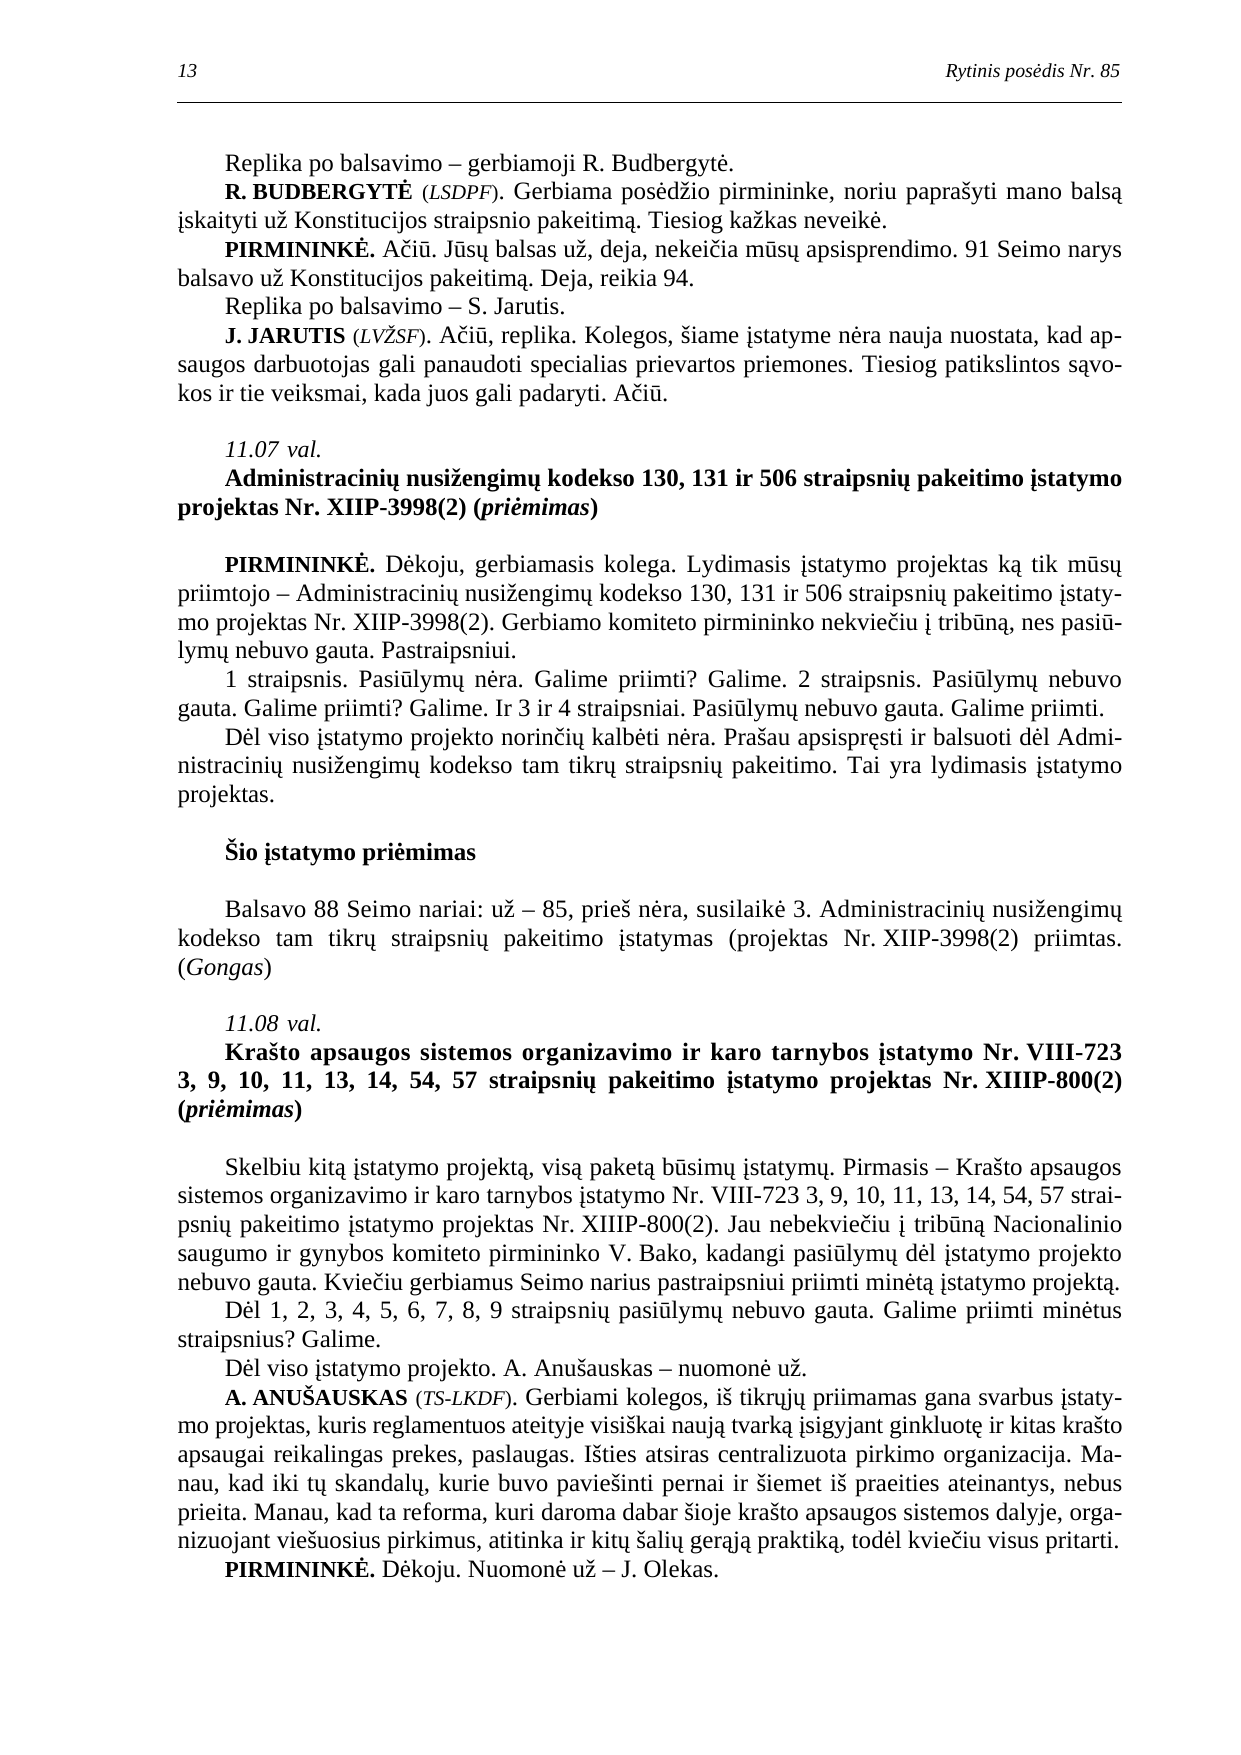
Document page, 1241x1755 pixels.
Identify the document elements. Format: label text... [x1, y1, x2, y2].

text Skel­biu ki­tą įsta­ty­mo pro­jek­tą, vi­są pa­ke­tą bū­si­mų įsta­ty­mų. Pir­ma­sis – Kraš­to ap­sau­gos sis­te­mos or­ga­ni­za­vi­mo ir ka­ro tar­ny­bos įsta­ty­mo Nr. VIII-723 3, 9, 10, 11, 13, 14, 54, 57 strai­ps­nių pa­kei­ti­mo įsta­ty­mo pro­jek­tas Nr. XIIIP-800(2). Jau ne­be­kvie­čiu į tri­bū­ną Na­cio­na­li­nio sau­gu­mo ir gy­ny­bos ko­mi­te­to pir­mi­nin­ko V. Ba­ko, ka­dan­gi pa­siū­ly­mų dėl įsta­ty­mo pro­jek­to ne­bu­vo gau­ta. Kvie­čiu ger­bia­mus Sei­mo na­rius pa­straips­niui pri­im­ti mi­nė­tą įsta­ty­mo pro­jek­tą. [177, 1152, 1122, 1295]
text Kraš­to ap­sau­gos sis­te­mos or­ga­ni­za­vi­mo ir ka­ro tar­ny­bos įsta­ty­mo Nr. VIII-723 3, 9, 10, 11, 13, 14, 54, 57 straips­nių pa­kei­ti­mo įsta­ty­mo pro­jek­tas Nr. XIIIP-800(2) (priėmimas) [177, 1037, 1122, 1123]
text PIRMININKĖ. Dė­ko­ju, ger­bia­ma­sis ko­le­ga. Ly­di­ma­sis įsta­ty­mo pro­jek­tas ką tik mū­sų pri­im­to­jo – Ad­mi­nist­ra­ci­nių nu­si­žen­gi­mų ko­dek­so 130, 131 ir 506 straips­nių pa­kei­ti­mo įsta­ty­mo pro­jek­tas Nr. XIIP-3998(2). Ger­bia­mo ko­mi­te­to pir­mi­nin­ko ne­kvie­čiu į tri­bū­ną, nes pa­siū­ly­mų ne­bu­vo gau­ta. Pa­straips­niui. [177, 549, 1122, 664]
text 11.08 val. [224, 1009, 1122, 1037]
text Dėl 1, 2, 3, 4, 5, 6, 7, 8, 9 straips­nių pa­siū­ly­mų ne­bu­vo gau­ta. Ga­li­me pri­im­ti mi­nė­tus straips­nius? Ga­li­me. [177, 1295, 1122, 1353]
text Re­pli­ka po bal­sa­vi­mo – ger­bia­mo­ji R. Bud­ber­gy­tė. [177, 148, 1122, 176]
text R. BUDBERGYTĖ (LSDPF). Ger­bia­ma po­sė­džio pir­mi­nin­ke, no­riu pa­pra­šy­ti ma­no bal­są įskai­ty­ti už Kon­sti­tu­ci­jos straips­nio pa­kei­ti­mą. Tie­siog kaž­kas ne­vei­kė. [177, 176, 1122, 234]
text 11.07 val. [224, 435, 1122, 463]
text 1 straips­nis. Pa­siū­ly­mų nė­ra. Ga­li­me pri­im­ti? Ga­li­me. 2 straips­nis. Pa­siū­ly­mų ne­bu­vo gau­ta. Ga­li­me pri­im­ti? Ga­li­me. Ir 3 ir 4 straips­niai. Pa­siū­ly­mų ne­bu­vo gau­ta. Ga­li­me pri­im­ti. [177, 664, 1122, 722]
text Dėl vi­so įsta­ty­mo pro­jek­to. A. Anu­šaus­kas – nuo­mo­nė už. [177, 1353, 1122, 1382]
text Re­pli­ka po bal­sa­vi­mo – S. Ja­ru­tis. [177, 291, 1122, 320]
text PIRMININKĖ. Dė­ko­ju. Nuo­mo­nė už – J. Ole­kas. [177, 1554, 1122, 1583]
text Ad­mi­nist­ra­ci­nių nu­si­žen­gi­mų ko­dek­so 130, 131 ir 506 straips­nių pa­kei­ti­mo įsta­ty­mo pro­jek­tas Nr. XIIP-3998(2) (pri­ėmi­mas) [177, 463, 1122, 520]
text Šio įsta­ty­mo pri­ėmi­mas [177, 837, 1122, 865]
text A. ANUŠAUSKAS (TS-LKDF). Ger­bia­mi ko­le­gos, iš tik­rų­jų pri­ima­mas ga­na svar­bus įsta­ty­mo pro­jek­tas, ku­ris reg­la­men­tuos at­ei­ty­je vi­siš­kai nau­ją tvar­ką įsi­gy­jant gin­kluo­tę ir ki­tas kraš­to ap­sau­gai rei­ka­lin­gas pre­kes, pa­slau­gas. Iš­ties at­si­ras cen­tra­li­zuo­ta pir­ki­mo or­ga­ni­za­ci­ja. Ma­nau, kad iki tų skan­da­lų, ku­rie bu­vo pa­vie­šin­ti per­nai ir šie­met iš pra­ei­ties at­ei­nan­tys, ne­bus pri­ei­ta. Ma­nau, kad ta re­for­ma, ku­ri da­ro­ma da­bar šio­je kraš­to ap­sau­gos sis­te­mos da­ly­je, or­ga­ni­zuo­jant vie­šuo­sius pir­ki­mus, ati­tin­ka ir ki­tų ša­lių ge­rą­ją prak­ti­ką, to­dėl kvie­čiu vi­sus pri­tar­ti. [177, 1382, 1122, 1554]
text PIRMININKĖ. Ačiū. Jū­sų bal­sas už, de­ja, ne­kei­čia mū­sų ap­si­spren­di­mo. 91 Sei­mo na­rys bal­sa­vo už Kon­sti­tu­ci­jos pa­kei­ti­mą. De­ja, rei­kia 94. [177, 234, 1122, 291]
text J. JARUTIS (LVŽSF). Ačiū, re­pli­ka. Ko­le­gos, šia­me įsta­ty­me nė­ra nau­ja nuo­sta­ta, kad ap­sau­gos dar­buo­to­jas ga­li pa­nau­do­ti spe­cia­lias prie­var­tos prie­mo­nes. Tie­siog pa­tiks­lin­tos są­vo­kos ir tie veiks­mai, ka­da juos ga­li pa­da­ry­ti. Ačiū. [177, 320, 1122, 406]
text Bal­sa­vo 88 Sei­mo na­riai: už – 85, prieš nė­ra, su­si­lai­kė 3. Ad­mi­nist­ra­ci­nių nu­si­žen­gi­mų ko­dek­so tam tik­rų straips­nių pa­kei­ti­mo įsta­ty­mas (projektas Nr. XIIP-3998(2) pri­im­tas. (Gongas) [177, 894, 1122, 980]
text Dėl vi­so įsta­ty­mo pro­jek­to no­rin­čių kal­bė­ti nė­ra. Pra­šau ap­si­spręs­ti ir bal­suo­ti dėl Ad­mi­nist­ra­ci­nių nu­si­žen­gi­mų ko­dek­so tam tik­rų straips­nių pa­kei­ti­mo. Tai yra ly­di­ma­sis įsta­ty­mo pro­jek­tas. [177, 722, 1122, 808]
